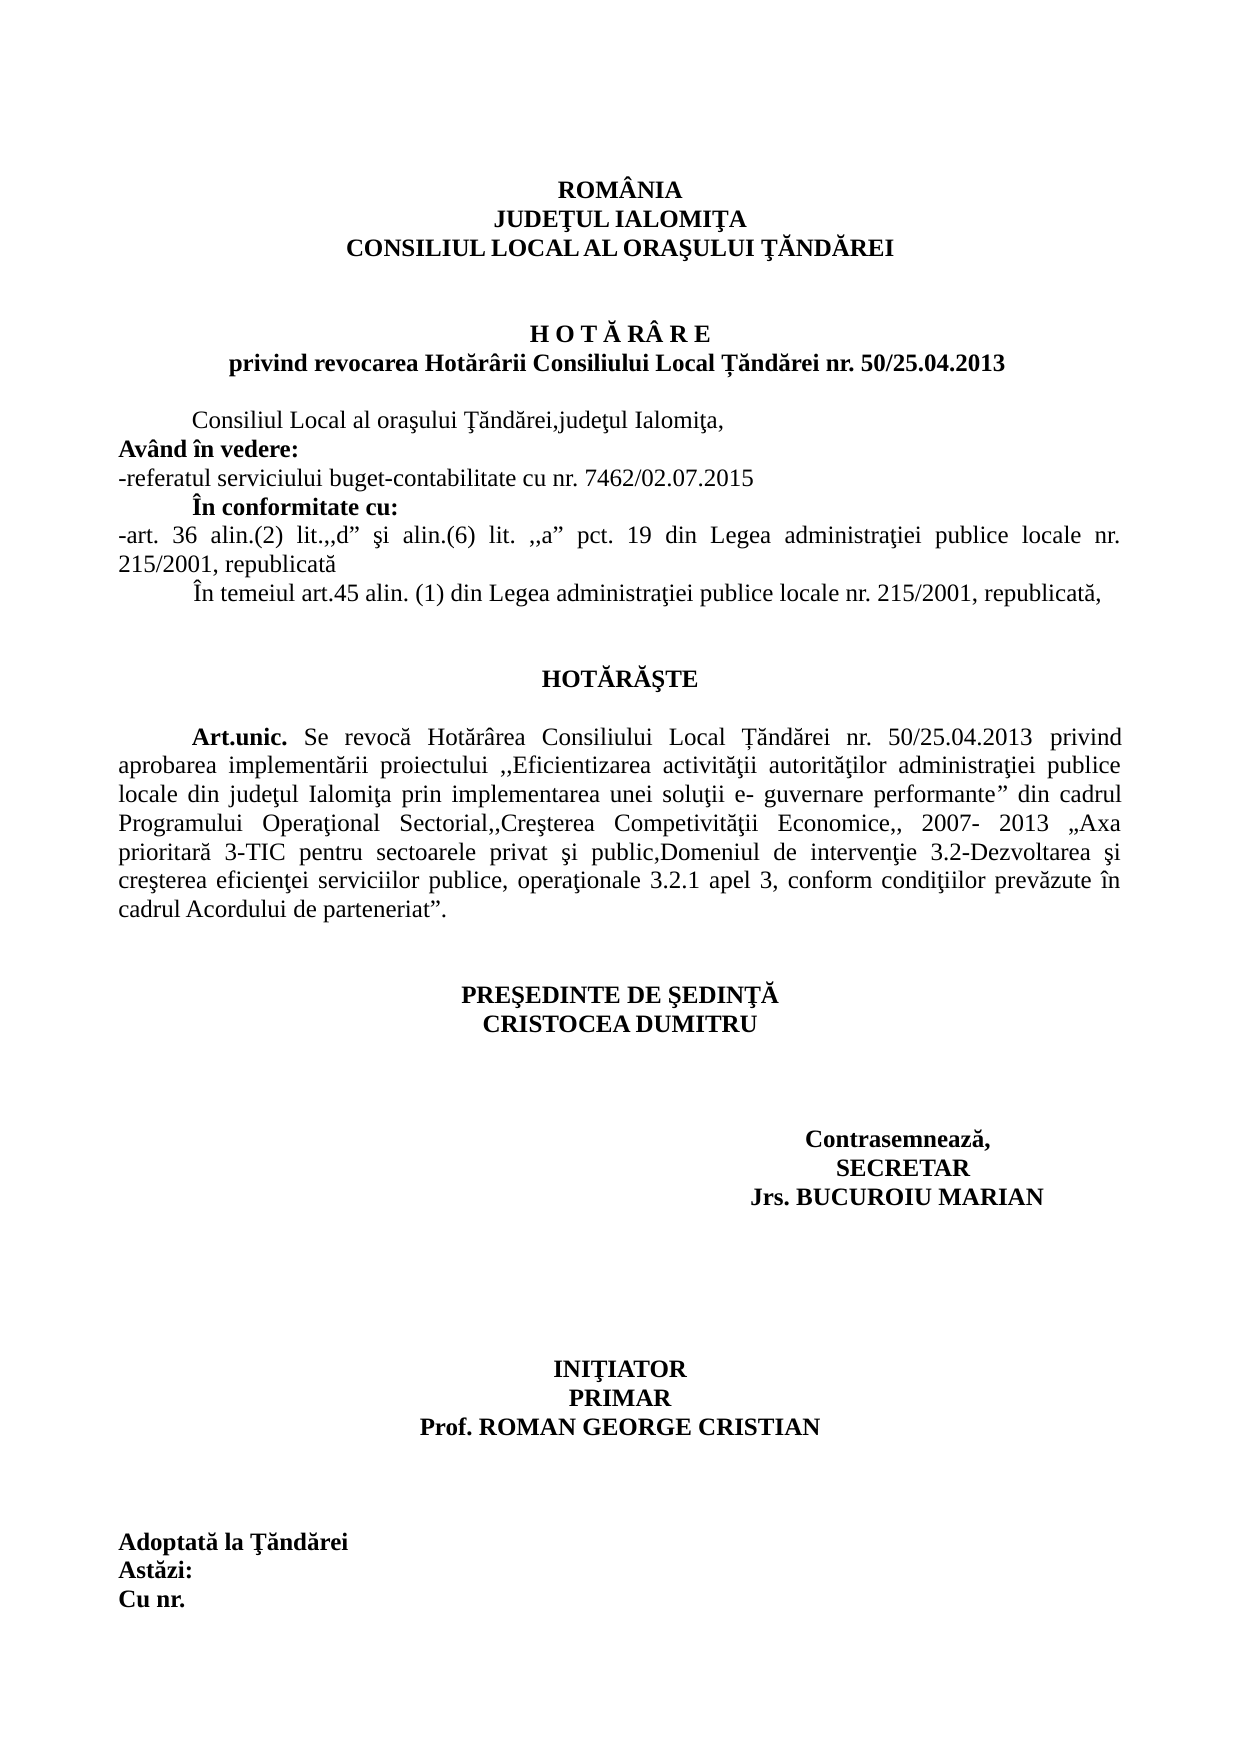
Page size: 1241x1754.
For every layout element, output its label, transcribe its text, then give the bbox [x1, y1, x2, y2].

text ROMÂNIA [118, 176, 1122, 204]
text În conformitate cu: [118, 492, 1122, 521]
subtitle H O T Ă RÂ R E [118, 319, 1122, 348]
text SECRETAR [192, 1153, 1122, 1182]
text Consiliul Local al oraşului Ţăndărei,judeţul Ialomiţa, [118, 406, 1122, 434]
text -referatul serviciului buget-contabilitate cu nr. 7462/02.07.2015 [118, 463, 1122, 492]
text Având în vedere: [118, 434, 1122, 463]
text În temeiul art.45 alin. (1) din Legea administraţiei publice locale nr. 215/2001, republicată, [118, 578, 1122, 607]
text Art.unic. Se revocă Hotărârea Consiliului Local Țăndărei nr. 50/25.04.2013 privind aprobarea implementării proiectului ,,Eficientizarea activităţii autorităţilor administraţiei publice locale din judeţul Ialomiţa prin implementarea unei soluţii e- guvernare performante” din cadrul Programului Operaţional Sectorial,,Creşterea Competivităţii Economice,, 2007- 2013 „Axa prioritară 3-TIC pentru sectoarele privat şi public,Domeniul de intervenţie 3.2-Dezvoltarea şi creşterea eficienţei serviciilor publice, operaţionale 3.2.1 apel 3, conform condiţiilor prevăzute în cadrul Acordului de parteneriat”. [118, 722, 1122, 923]
text Contrasemnează, [192, 1124, 1122, 1153]
text Astăzi: [118, 1556, 1122, 1584]
text PRIMAR [118, 1383, 1122, 1412]
text JUDEŢUL IALOMIŢA [118, 204, 1122, 233]
text Adoptată la Ţăndărei [118, 1527, 1122, 1556]
text Cu nr. [118, 1584, 1122, 1613]
text CRISTOCEA DUMITRU [118, 1009, 1122, 1038]
text Jrs. BUCUROIU MARIAN [706, 1182, 1122, 1211]
text INIŢIATOR [118, 1354, 1122, 1383]
text privind revocarea Hotărârii Consiliului Local Țăndărei nr. 50/25.04.2013 [118, 348, 1122, 377]
text PREŞEDINTE DE ŞEDINŢĂ [118, 981, 1122, 1009]
subtitle CONSILIUL LOCAL AL ORAŞULUI ŢĂNDĂREI [118, 233, 1122, 262]
text -art. 36 alin.(2) lit.,,d” şi alin.(6) lit. ,,a” pct. 19 din Legea administraţiei publice locale nr. 215/2001, republicată [118, 521, 1122, 578]
text HOTĂRĂŞTE [118, 664, 1122, 693]
text Prof. ROMAN GEORGE CRISTIAN [118, 1412, 1122, 1441]
